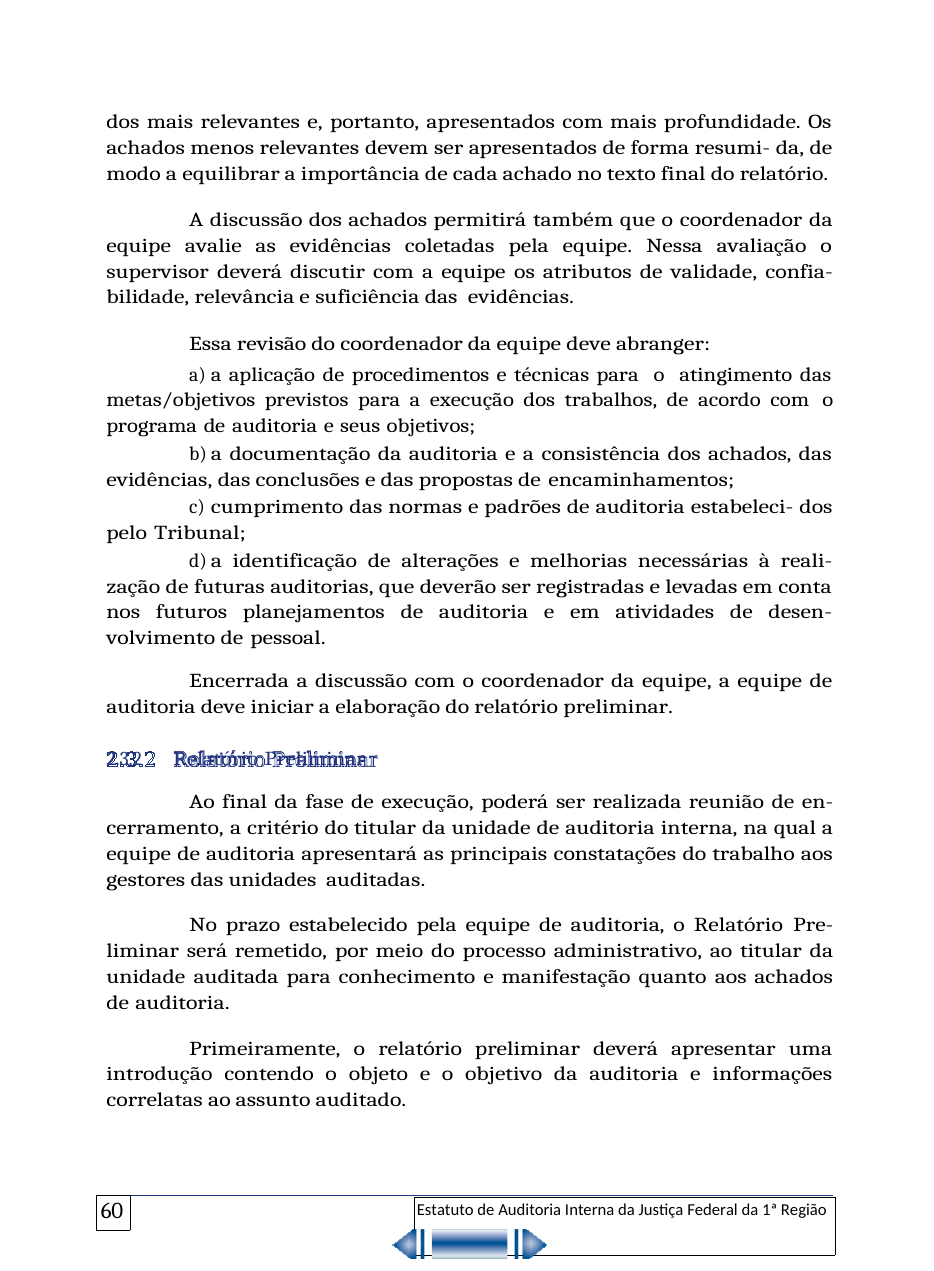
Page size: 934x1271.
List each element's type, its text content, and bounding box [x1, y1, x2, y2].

list a identificação de alterações e melhorias necessárias à reali- zação de futuras auditorias, que deverão ser registradas e levadas em conta nos futuros planejamentos de auditoria e em atividades de desen- volvimento de pessoal. [106, 549, 833, 649]
list a documentação da auditoria e a consistência dos achados, das evidências, das conclusões e das propostas de encaminhamentos; [106, 442, 833, 491]
text Encerrada a discussão com o coordenador da equipe, a equipe de auditoria deve iniciar a elaboração do relatório preliminar. [106, 670, 833, 718]
text No prazo estabelecido pela equipe de auditoria, o Relatório Pre- liminar será remetido, por meio do processo administrativo, ao titular da unidade auditada para conhecimento e manifestação quanto aos achados de auditoria. [106, 914, 833, 1014]
text dos mais relevantes e, portanto, apresentados com mais profundidade. Os achados menos relevantes devem ser apresentados de forma resumi- da, de modo a equilibrar a importância de cada achado no texto final do relatório. [106, 111, 833, 185]
list cumprimento das normas e padrões de auditoria estabeleci- dos pelo Tribunal; [106, 496, 833, 544]
picture [431, 1229, 508, 1259]
list a aplicação de procedimentos e técnicas para o atingimento das metas/objetivos previstos para a execução dos trabalhos, de acordo com o programa de auditoria e seus objetivos; [106, 363, 833, 437]
text Primeiramente, o relatório preliminar deverá apresentar uma introdução contendo o objeto e o objetivo da auditoria e informações correlatas ao assunto auditado. [106, 1037, 833, 1112]
text A discussão dos achados permitirá também que o coordenador da equipe avalie as evidências coletadas pela equipe. Nessa avaliação o supervisor deverá discutir com a equipe os atributos de validade, confia- bilidade, relevância e suficiência das evidências. [106, 209, 833, 309]
text Essa revisão do coordenador da equipe deve abranger: [189, 332, 856, 355]
text Ao final da fase de execução, poderá ser realizada reunião de en- cerramento, a critério do titular da unidade de auditoria interna, na qual a equipe de auditoria apresentará as principais constatações do trabalho aos gestores das unidades auditadas. [106, 791, 833, 891]
list Relatório Preliminar [106, 748, 856, 771]
picture [514, 1229, 547, 1259]
picture [392, 1229, 425, 1259]
